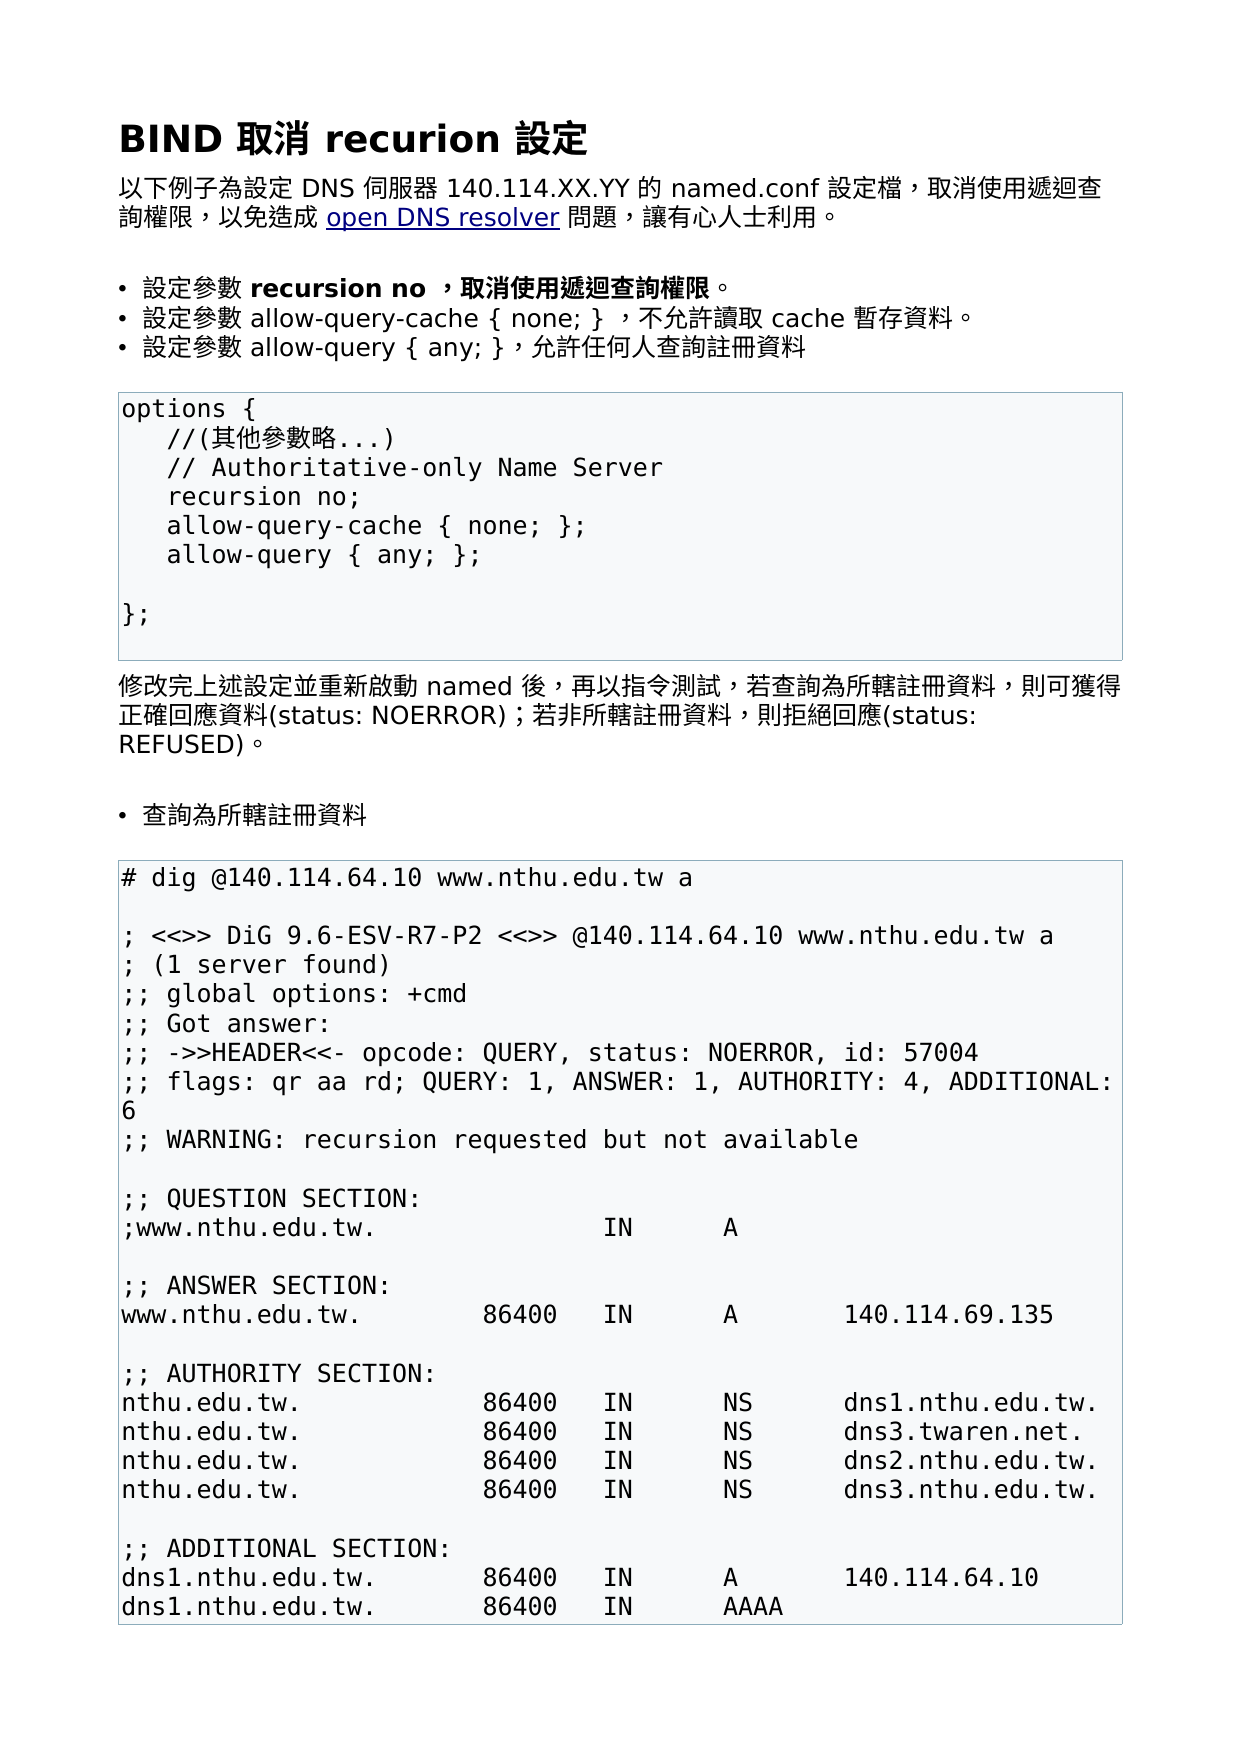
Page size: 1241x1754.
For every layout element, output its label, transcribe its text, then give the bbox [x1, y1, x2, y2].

text 以下例子為設定 DNS 伺服器 140.114.XX.YY 的 named.conf 設定檔，取消使用遞迴查詢權限，以免造成 open DNS resolver 問題，讓有心人士利用。 [118, 174, 1122, 233]
list 設定參數 recursion no ，取消使用遞迴查詢權限。 [118, 274, 1122, 304]
list 查詢為所轄註冊資料 [118, 801, 1122, 831]
list 設定參數 allow-query-cache { none; } ，不允許讀取 cache 暫存資料。 [118, 304, 1122, 333]
text options { //(其他參數略...) // Authoritative-only Name Server recursion no; allow-query-cache { none; }; allow-query { any; }; }; [119, 393, 1122, 660]
text # dig @140.114.64.10 www.nthu.edu.tw a ; <<>> DiG 9.6-ESV-R7-P2 <<>> @140.114.64.10 www.nthu.edu.tw a ; (1 server found) ;; global options: +cmd ;; Got answer: ;; ->>HEADER<<- opcode: QUERY, status: NOERROR, id: 57004 ;; flags: qr aa rd; QUERY: 1, ANSWER: 1, AUTHORITY: 4, ADDITIONAL: 6 ;; WARNING: recursion requested but not available ;; QUESTION SECTION: ;www.nthu.edu.tw. IN A ;; ANSWER SECTION: www.nthu.edu.tw. 86400 IN A 140.114.69.135 ;; AUTHORITY SECTION: nthu.edu.tw. 86400 IN NS dns1.nthu.edu.tw. nthu.edu.tw. 86400 IN NS dns3.twaren.net. nthu.edu.tw. 86400 IN NS dns2.nthu.edu.tw. nthu.edu.tw. 86400 IN NS dns3.nthu.edu.tw. ;; ADDITIONAL SECTION: dns1.nthu.edu.tw. 86400 IN A 140.114.64.10 dns1.nthu.edu.tw. 86400 IN AAAA [119, 861, 1122, 1624]
list 設定參數 allow-query { any; }，允許任何人查詢註冊資料 [118, 333, 1122, 362]
text 修改完上述設定並重新啟動 named 後，再以指令測試，若查詢為所轄註冊資料，則可獲得正確回應資料(status: NOERROR)；若非所轄註冊資料，則拒絕回應(status: REFUSED)。 [118, 672, 1122, 759]
subtitle BIND 取消 recurion 設定 [118, 118, 1122, 162]
